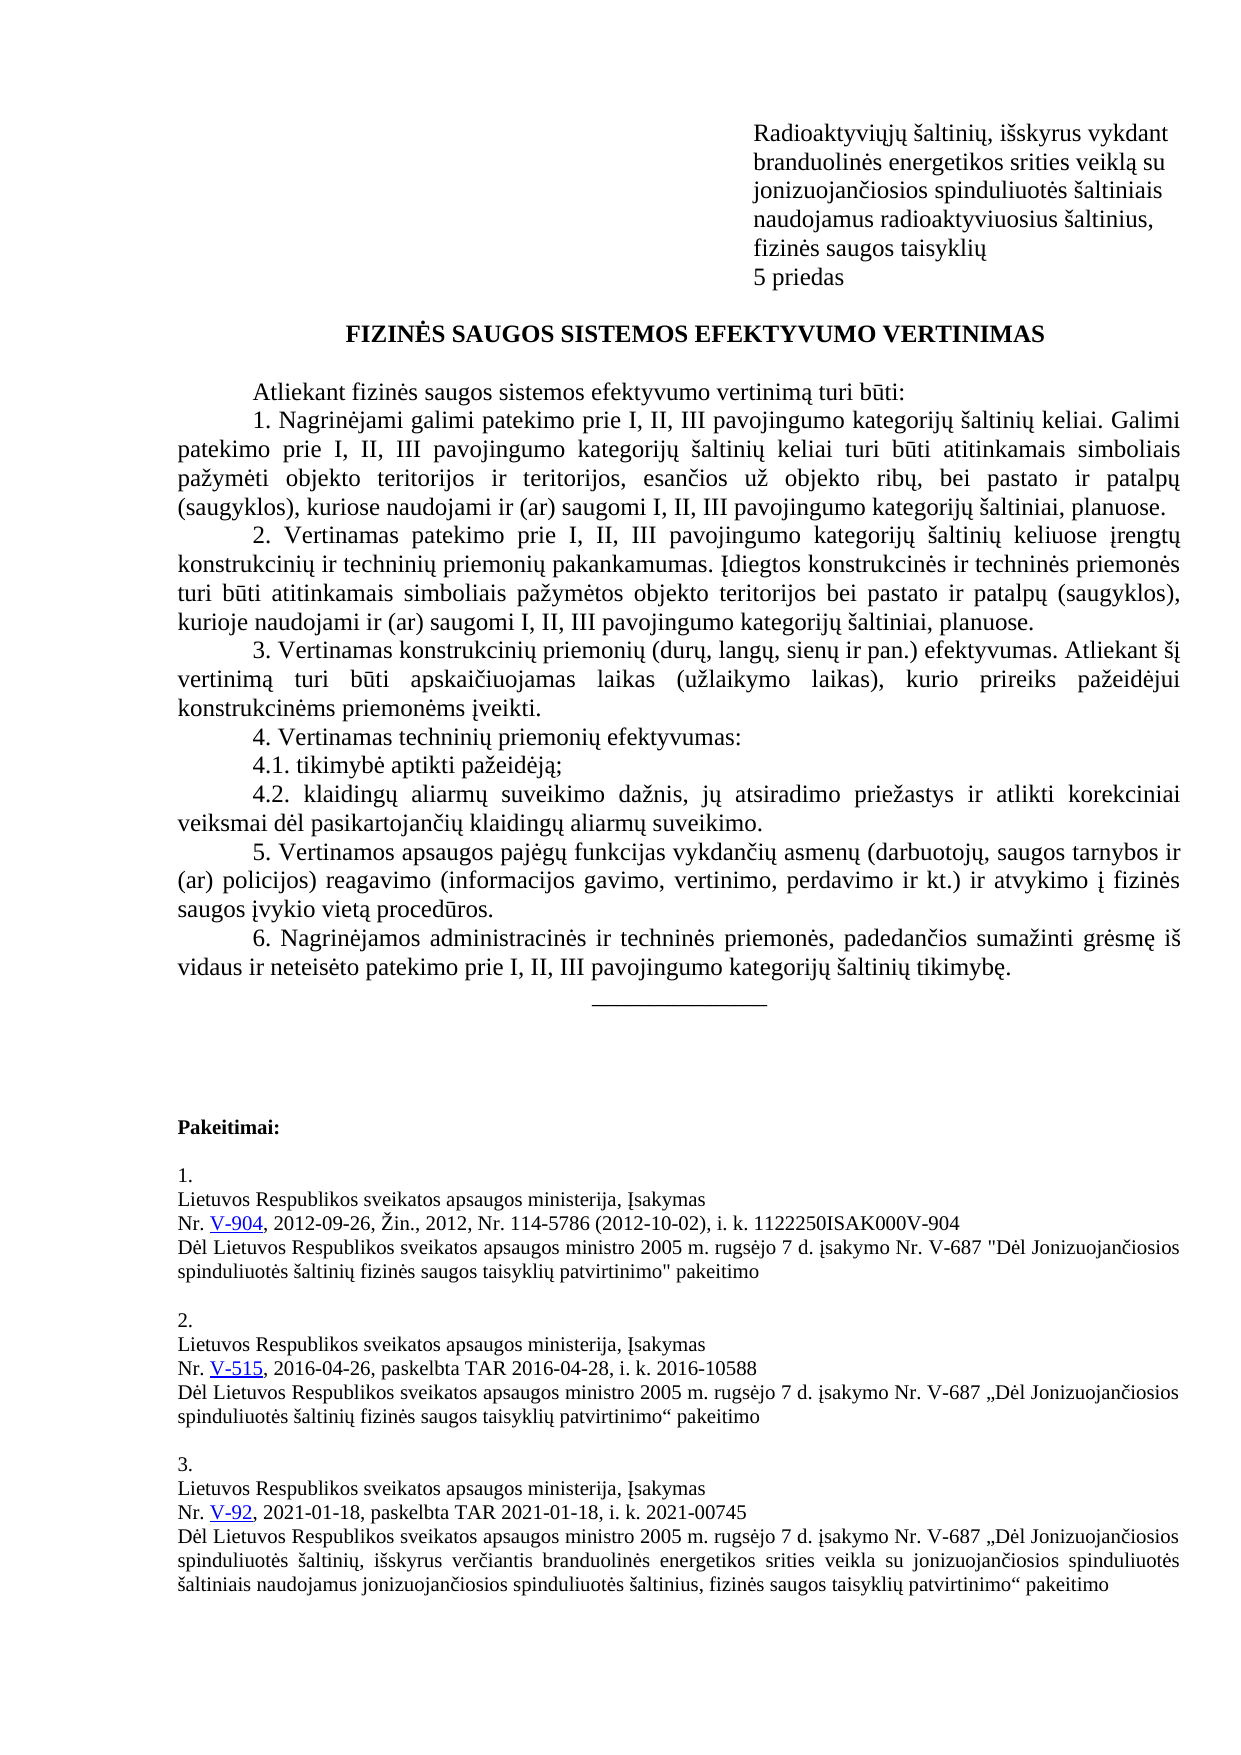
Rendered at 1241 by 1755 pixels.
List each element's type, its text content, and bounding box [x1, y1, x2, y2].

text 2. [177, 1307, 1181, 1332]
text 4.2. klaidingų aliarmų suveikimo dažnis, jų atsiradimo priežastys ir atlikti korekciniai veiksmai dėl pasikartojančių klaidingų aliarmų suveikimo. [177, 779, 1181, 837]
text Lietuvos Respublikos sveikatos apsaugos ministerija, Įsakymas [177, 1476, 1181, 1500]
text 5. Vertinamos apsaugos pajėgų funkcijas vykdančių asmenų (darbuotojų, saugos tarnybos ir (ar) policijos) reagavimo (informacijos gavimo, vertinimo, perdavimo ir kt.) ir atvykimo į fizinės saugos įvykio vietą procedūros. [177, 837, 1181, 923]
text 3. Vertinamas konstrukcinių priemonių (durų, langų, sienų ir pan.) efektyvumas. Atliekant šį vertinimą turi būti apskaičiuojamas laikas (užlaikymo laikas), kurio prireiks pažeidėjui konstrukcinėms priemonėms įveikti. [177, 636, 1181, 722]
text Dėl Lietuvos Respublikos sveikatos apsaugos ministro 2005 m. rugsėjo 7 d. įsakymo Nr. V-687 „Dėl Jonizuojančiosios spinduliuotės šaltinių fizinės saugos taisyklių patvirtinimo“ pakeitimo [177, 1380, 1181, 1428]
text 5 priedas [753, 262, 1181, 291]
text 2. Vertinamas patekimo prie I, II, III pavojingumo kategorijų šaltinių keliuose įrengtų konstrukcinių ir techninių priemonių pakankamumas. Įdiegtos konstrukcinės ir techninės priemonės turi būti atitinkamais simboliais pažymėtos objekto teritorijos bei pastato ir patalpų (saugyklos), kurioje naudojami ir (ar) saugomi I, II, III pavojingumo kategorijų šaltiniai, planuose. [177, 521, 1181, 636]
text 1. Nagrinėjami galimi patekimo prie I, II, III pavojingumo kategorijų šaltinių keliai. Galimi patekimo prie I, II, III pavojingumo kategorijų šaltinių keliai turi būti atitinkamais simboliais pažymėti objekto teritorijos ir teritorijos, esančios už objekto ribų, bei pastato ir patalpų (saugyklos), kuriose naudojami ir (ar) saugomi I, II, III pavojingumo kategorijų šaltiniai, planuose. [177, 406, 1181, 521]
text 3. [177, 1452, 1181, 1476]
text Nr. V-92, 2021-01-18, paskelbta TAR 2021-01-18, i. k. 2021-00745 [177, 1500, 1181, 1524]
text Radioaktyviųjų šaltinių, išskyrus vykdant branduolinės energetikos srities veiklą su jonizuojančiosios spinduliuotės šaltiniais naudojamus radioaktyviuosius šaltinius, fizinės saugos taisyklių [753, 118, 1181, 262]
text Lietuvos Respublikos sveikatos apsaugos ministerija, Įsakymas [177, 1187, 1181, 1211]
text Lietuvos Respublikos sveikatos apsaugos ministerija, Įsakymas [177, 1332, 1181, 1356]
text Nr. V-904, 2012-09-26, Žin., 2012, Nr. 114-5786 (2012-10-02), i. k. 1122250ISAK000V-904 [177, 1211, 1181, 1235]
text Dėl Lietuvos Respublikos sveikatos apsaugos ministro 2005 m. rugsėjo 7 d. įsakymo Nr. V-687 „Dėl Jonizuojančiosios spinduliuotės šaltinių, išskyrus verčiantis branduolinės energetikos srities veikla su jonizuojančiosios spinduliuotės šaltiniais naudojamus jonizuojančiosios spinduliuotės šaltinius, fizinės saugos taisyklių patvirtinimo“ pakeitimo [177, 1524, 1181, 1596]
text Atliekant fizinės saugos sistemos efektyvumo vertinimą turi būti: [177, 377, 1181, 406]
text Pakeitimai: [177, 1115, 1181, 1139]
text 4. Vertinamas techninių priemonių efektyvumas: [177, 722, 1181, 751]
text 1. [177, 1163, 1181, 1187]
text Dėl Lietuvos Respublikos sveikatos apsaugos ministro 2005 m. rugsėjo 7 d. įsakymo Nr. V-687 "Dėl Jonizuojančiosios spinduliuotės šaltinių fizinės saugos taisyklių patvirtinimo" pakeitimo [177, 1235, 1181, 1283]
text Nr. V-515, 2016-04-26, paskelbta TAR 2016-04-28, i. k. 2016-10588 [177, 1356, 1181, 1380]
text 6. Nagrinėjamos administracinės ir techninės priemonės, padedančios sumažinti grėsmę iš vidaus ir neteisėto patekimo prie I, II, III pavojingumo kategorijų šaltinių tikimybę. [177, 923, 1181, 981]
text FIZINĖS SAUGOS SISTEMOS EFEKTYVUMO VERTINIMAS [177, 319, 1181, 348]
text ______________ [177, 981, 1181, 1009]
text 4.1. tikimybė aptikti pažeidėją; [177, 751, 1181, 779]
